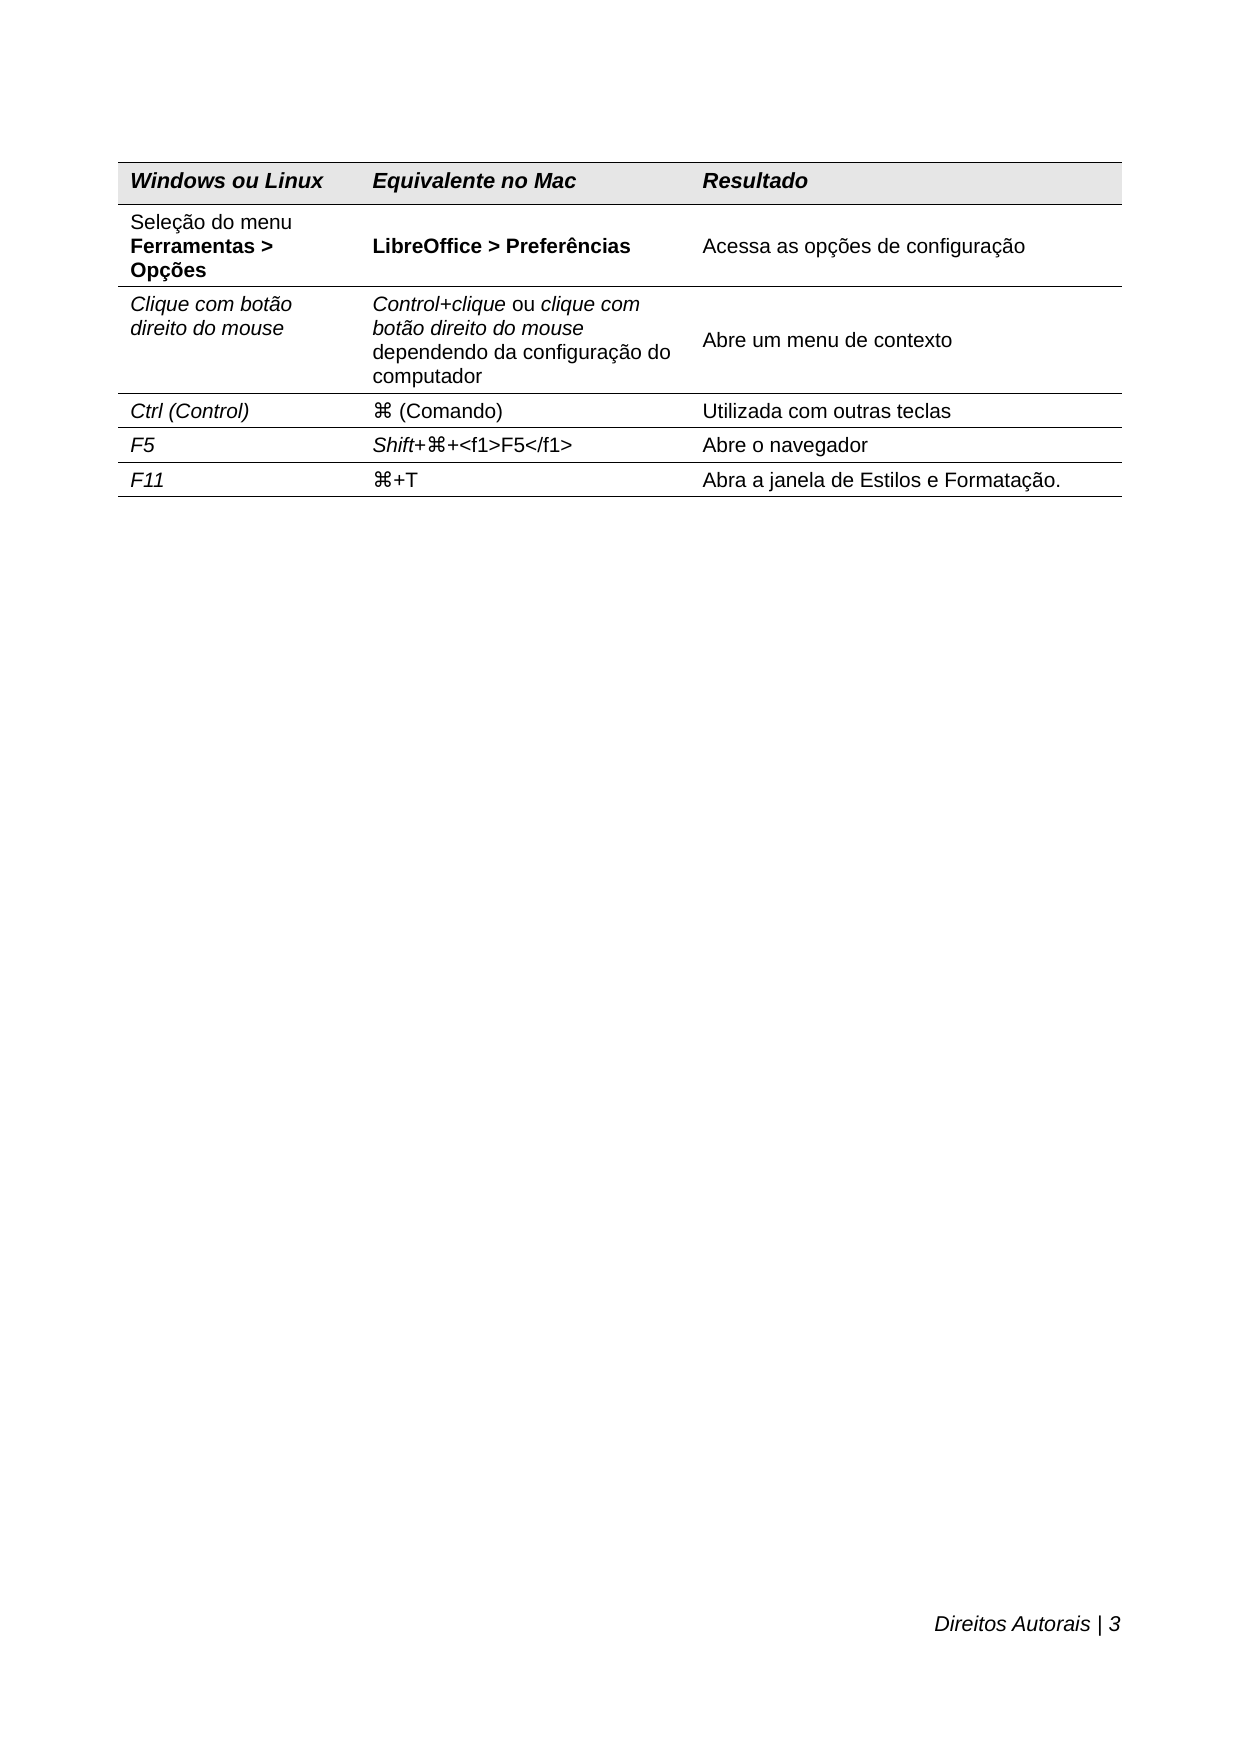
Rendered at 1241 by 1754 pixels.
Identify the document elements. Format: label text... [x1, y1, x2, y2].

table_cell Ctrl (Control) [118, 394, 360, 427]
table_cell LibreOffice > Preferências [360, 205, 690, 286]
table_cell Utilizada com outras teclas [690, 394, 1122, 427]
table_cell Acessa as opções de configuração [690, 205, 1122, 286]
table_cell ⌘+T [360, 463, 690, 496]
table_header Resultado [690, 163, 1122, 204]
table_cell Abre um menu de contexto [690, 287, 1122, 393]
table_header Equivalente no Mac [360, 163, 690, 204]
table_cell Seleção do menu Ferramentas > Opções [118, 205, 360, 286]
table_header Windows ou Linux [118, 163, 360, 204]
table_cell Control+clique ou clique com botão direito do mouse dependendo da configuração do computador [360, 287, 690, 393]
table_cell Shift+⌘+<f1>F5</f1> [360, 428, 690, 462]
table_cell Clique com botão direito do mouse [118, 287, 360, 393]
table_cell Abre o navegador [690, 428, 1122, 462]
table_cell Abra a janela de Estilos e Formatação. [690, 463, 1122, 496]
table_cell ⌘ (Comando) [360, 394, 690, 427]
table_cell F11 [118, 463, 360, 496]
table_cell F5 [118, 428, 360, 462]
